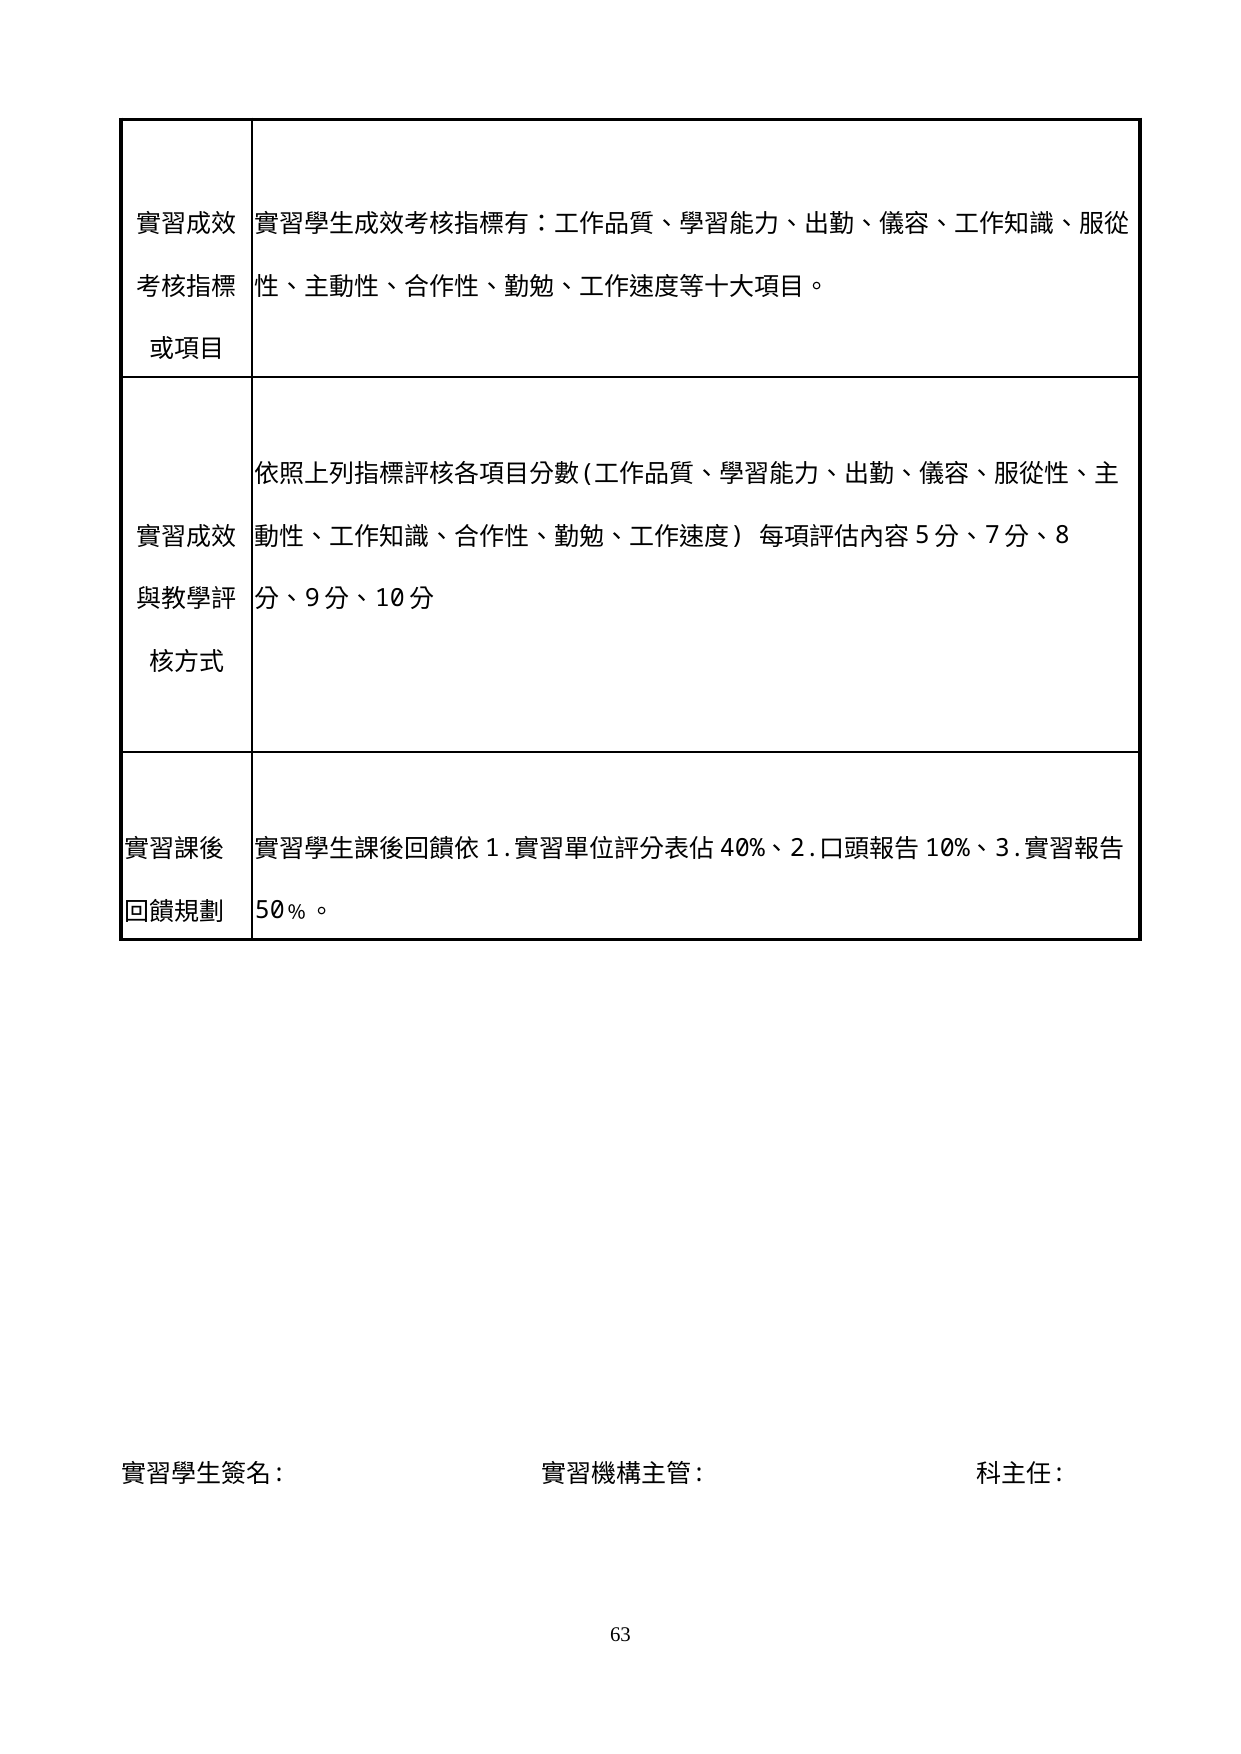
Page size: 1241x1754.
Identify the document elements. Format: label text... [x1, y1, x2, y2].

table_cell 實習成效考核指標或項目 [123, 121, 251, 376]
table_cell 實習課後回饋規劃 [123, 753, 251, 938]
text 實習學生簽名: 實習機構主管: 科主任: [121, 1430, 1138, 1492]
table_cell 實習學生成效考核指標有：工作品質、學習能力、出勤、儀容、工作知識、服從性、主動性、合作性、勤勉、工作速度等十大項目。 [253, 121, 1138, 376]
table_cell 實習學生課後回饋依1.實習單位評分表佔40%、2.口頭報告10%、3.實習報告50﹪。 [253, 753, 1138, 938]
table_cell 依照上列指標評核各項目分數(工作品質、學習能力、出勤、儀容、服從性、主動性、工作知識、合作性、勤勉、工作速度) 每項評估內容5分、7分、8分、9分、10分 [253, 378, 1138, 751]
table_cell 實習成效與教學評核方式 [123, 378, 251, 751]
